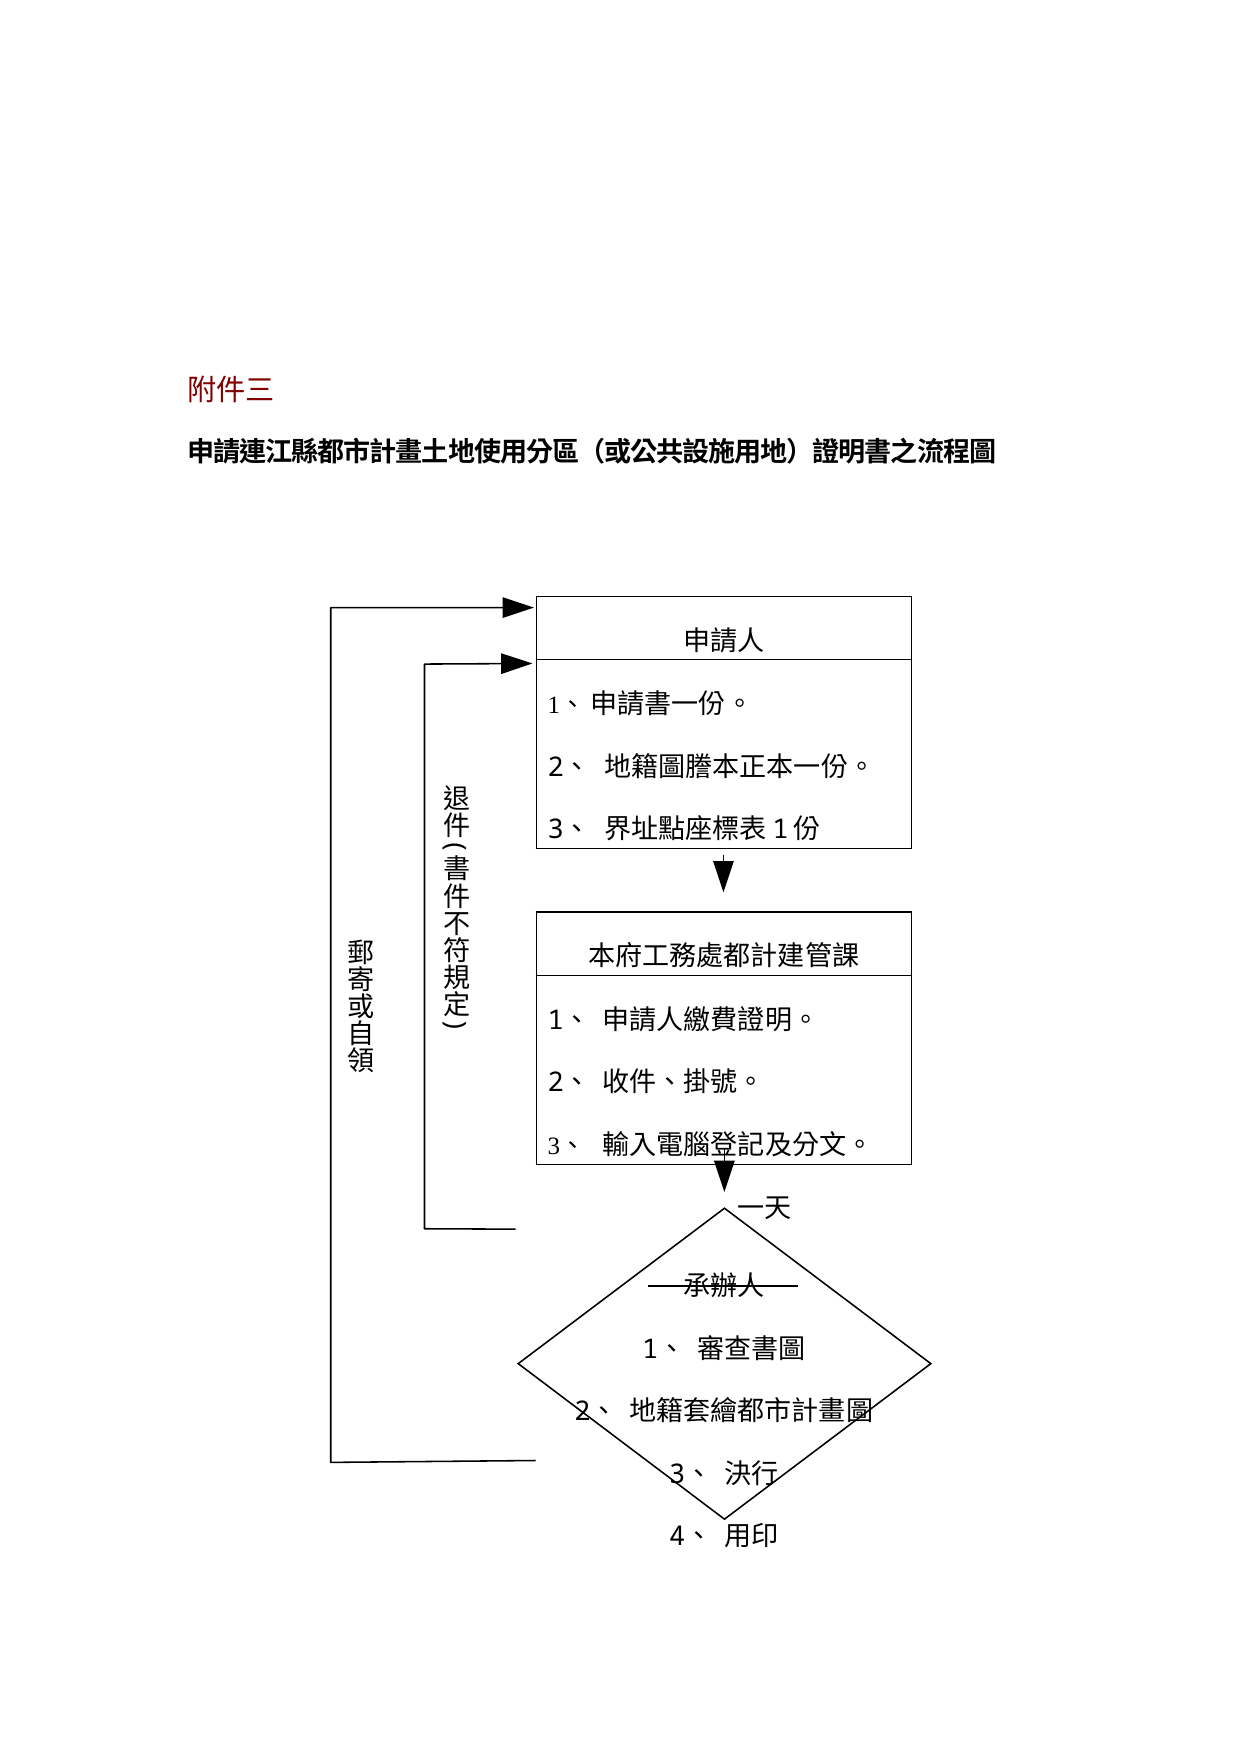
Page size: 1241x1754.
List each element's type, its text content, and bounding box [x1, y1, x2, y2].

table_cell [536, 849, 911, 911]
table_cell 承辦人 [536, 1227, 696, 1305]
table_cell 申請書一份。 地籍圖謄本正本一份。 界址點座標表1份 [537, 660, 911, 848]
text 退件(書件不符規定) [439, 784, 477, 1047]
table_cell 審查書圖 地籍套繪都市計畫圖 決行 用印 [856, 1305, 911, 1346]
table_cell 審查書圖 地籍套繪都市計畫圖 決行 用印 [536, 1305, 593, 1348]
text 申請連江縣都市計畫土地使用分區（或公共設施用地）證明書之流程圖 [187, 408, 1053, 471]
table_cell 申請人繳費證明。 收件、掛號。 輸入電腦登記及分文。 [537, 976, 911, 1163]
text 郵寄或自領 [343, 938, 380, 1201]
table_cell 審查書圖 地籍套繪都市計畫圖 決行 用印 [536, 1379, 911, 1555]
table_cell 一天 [536, 1165, 911, 1227]
table_cell 本府工務處都計建管課 [537, 913, 911, 975]
text 附件三 [187, 346, 1053, 408]
table_cell 承辦人 [753, 1227, 911, 1305]
table_header 申請人 [537, 597, 911, 659]
